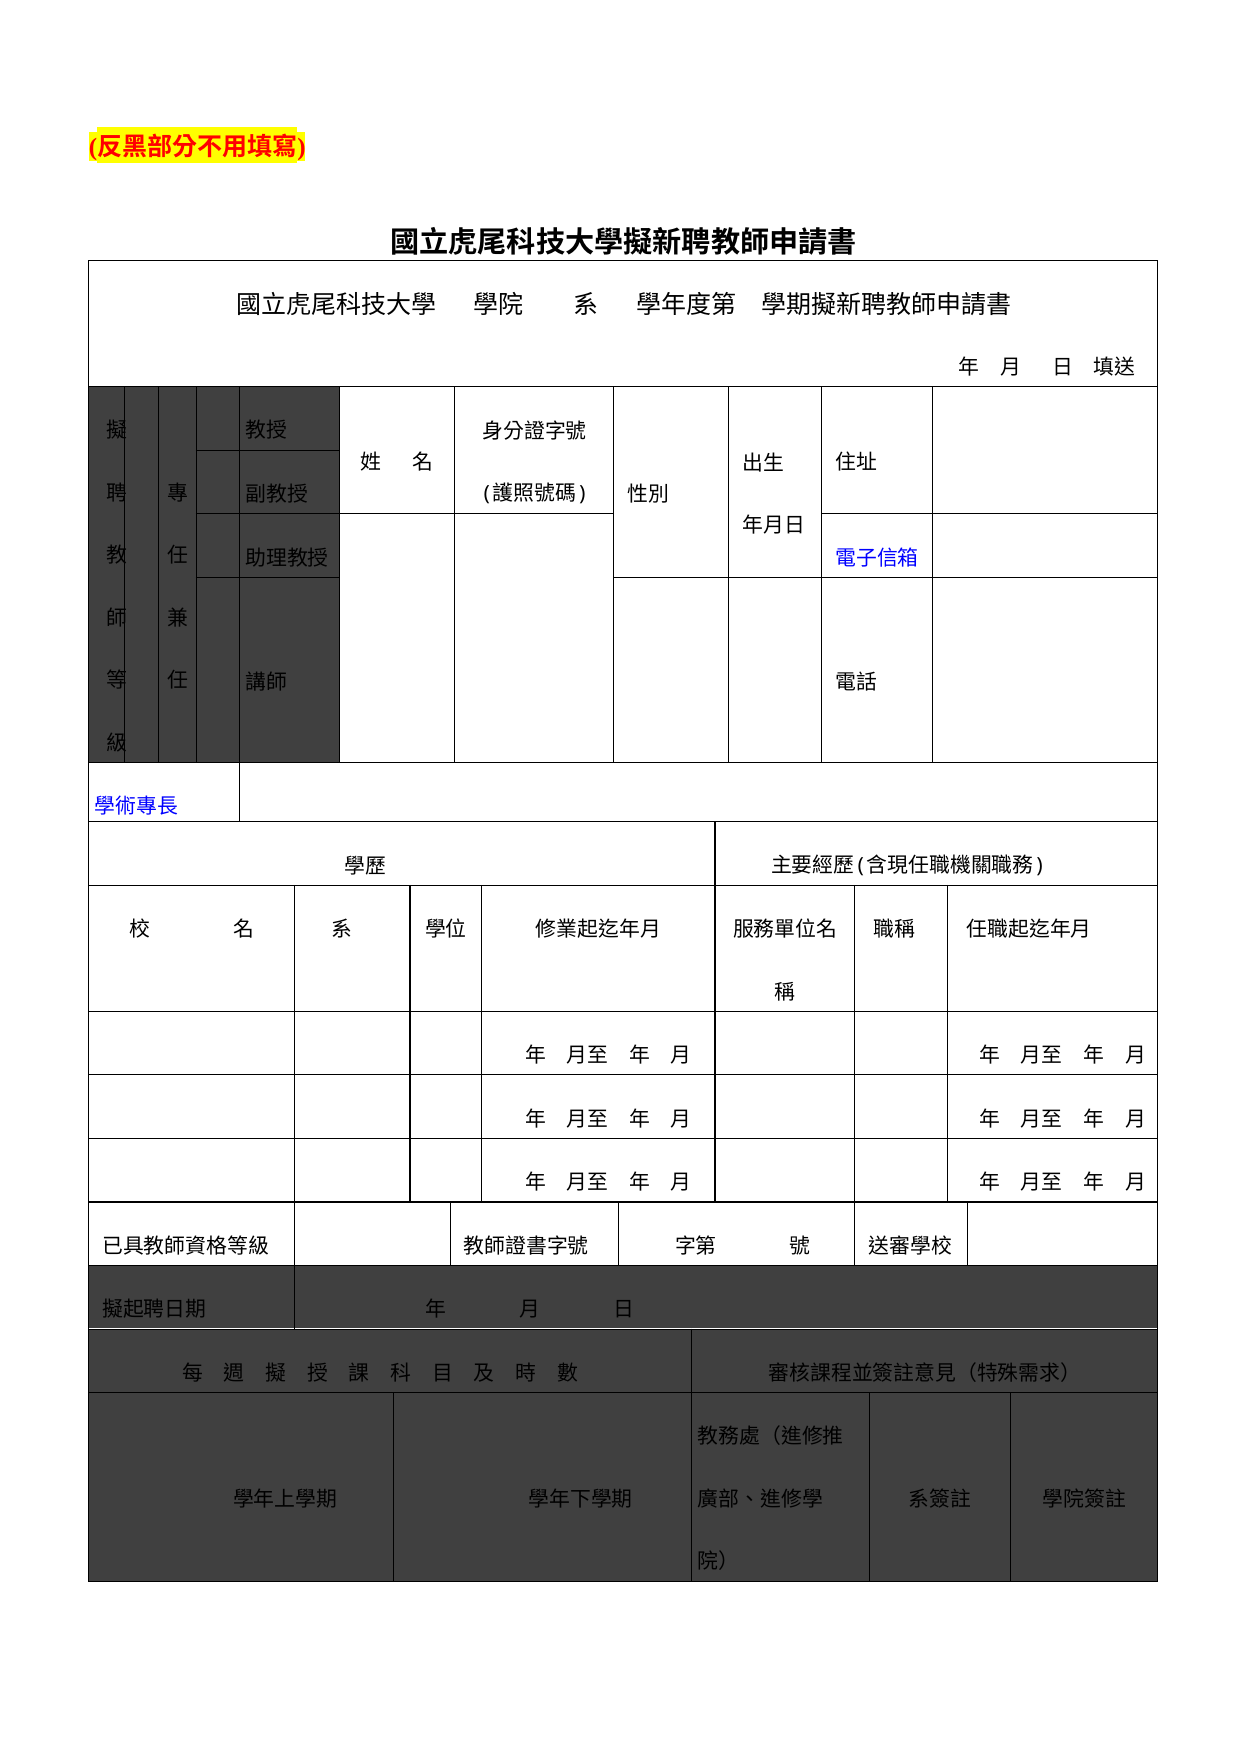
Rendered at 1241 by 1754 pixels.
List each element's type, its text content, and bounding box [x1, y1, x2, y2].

table_cell [855, 1075, 947, 1138]
table_cell 姓 名 [340, 387, 454, 513]
table_cell 國立虎尾科技大學 學院 系 學年度第 學期擬新聘教師申請書 年 月 日 填送 [89, 261, 1157, 386]
table_cell 系 [295, 886, 409, 1011]
table_cell [197, 387, 239, 450]
table_cell 助理教授 [240, 514, 339, 577]
table_cell 修業起迄年月 [482, 886, 714, 1011]
table_cell [855, 1012, 947, 1074]
table_cell [340, 514, 454, 762]
table_cell [716, 1012, 854, 1074]
table_cell 字第 號 [619, 1203, 854, 1265]
table_cell [197, 451, 239, 513]
table_cell [89, 1075, 294, 1138]
table_cell 性別 [614, 387, 728, 577]
table_cell 年 月至 年 月 [482, 1075, 714, 1138]
table_cell 任職起迄年月 [948, 886, 1157, 1011]
table_cell [933, 514, 1157, 577]
table_cell [716, 1075, 854, 1138]
table_cell [295, 1075, 409, 1138]
table_cell [933, 387, 1157, 513]
table_cell [411, 1139, 481, 1201]
table_cell 教授 [240, 387, 339, 450]
table_cell 擬聘教師等級 [89, 387, 124, 762]
table_cell 講師 [240, 578, 339, 762]
table_cell 電子信箱 [822, 514, 932, 577]
table_cell [197, 578, 239, 762]
table_cell 出生 年月日 [729, 387, 821, 577]
table_cell 電話 [822, 578, 932, 762]
table_cell 年 月 日 [295, 1266, 1157, 1328]
table_cell 年 月至 年 月 [948, 1075, 1157, 1138]
table_cell 年 月至 年 月 [948, 1012, 1157, 1074]
table_cell [240, 763, 1157, 821]
table_cell 住址 [822, 387, 932, 513]
table_cell [455, 514, 613, 762]
table_cell 學年上學期 [89, 1393, 393, 1581]
table_cell 年 月至 年 月 [948, 1139, 1157, 1201]
table_cell [855, 1139, 947, 1201]
table_cell 教師證書字號 [451, 1203, 618, 1265]
table_cell 教務處（進修推廣部、進修學院） [692, 1393, 869, 1581]
table_cell [968, 1203, 1157, 1265]
table_cell 學院簽註 [1011, 1393, 1157, 1581]
table_cell 年 月至 年 月 [482, 1012, 714, 1074]
table_cell 學歷 [89, 822, 714, 885]
table_cell 副教授 [240, 451, 339, 513]
table_cell 校 名 [89, 886, 294, 1011]
table_cell [197, 514, 239, 577]
table_cell 學年下學期 [394, 1393, 691, 1581]
table_cell 每 週 擬 授 課 科 目 及 時 數 [89, 1330, 691, 1392]
table_cell 職稱 [855, 886, 947, 1011]
table_cell 主要經歷(含現任職機關職務) [716, 822, 1157, 885]
table_header 國立虎尾科技大學擬新聘教師申請書 [89, 166, 1158, 260]
table_cell [125, 387, 158, 762]
table_cell 服務單位名稱 [716, 886, 854, 1011]
table_cell [411, 1075, 481, 1138]
table_cell [295, 1139, 409, 1201]
table_cell [411, 1012, 481, 1074]
table_cell 審核課程並簽註意見（特殊需求） [692, 1330, 1157, 1392]
table_cell 送審學校 [855, 1203, 967, 1265]
table_cell 擬起聘日期 [89, 1266, 294, 1328]
table_cell 已具教師資格等級 [89, 1203, 294, 1265]
table_cell 年 月至 年 月 [482, 1139, 714, 1201]
table_cell [89, 1012, 294, 1074]
table_cell [614, 578, 728, 762]
table_cell [295, 1012, 409, 1074]
table_cell 身分證字號 (護照號碼) [455, 387, 613, 513]
table_cell 系簽註 [870, 1393, 1010, 1581]
table_cell [89, 1139, 294, 1201]
table_cell [729, 578, 821, 762]
table_cell [933, 578, 1157, 762]
text (反黑部分不用填寫) [89, 103, 1152, 166]
table_cell [295, 1203, 450, 1265]
table_cell 學術專長 （限25個中文字） [89, 763, 239, 821]
table_cell [716, 1139, 854, 1201]
table_cell 專任 兼任 [159, 387, 196, 762]
table_cell 學位 [411, 886, 481, 1011]
